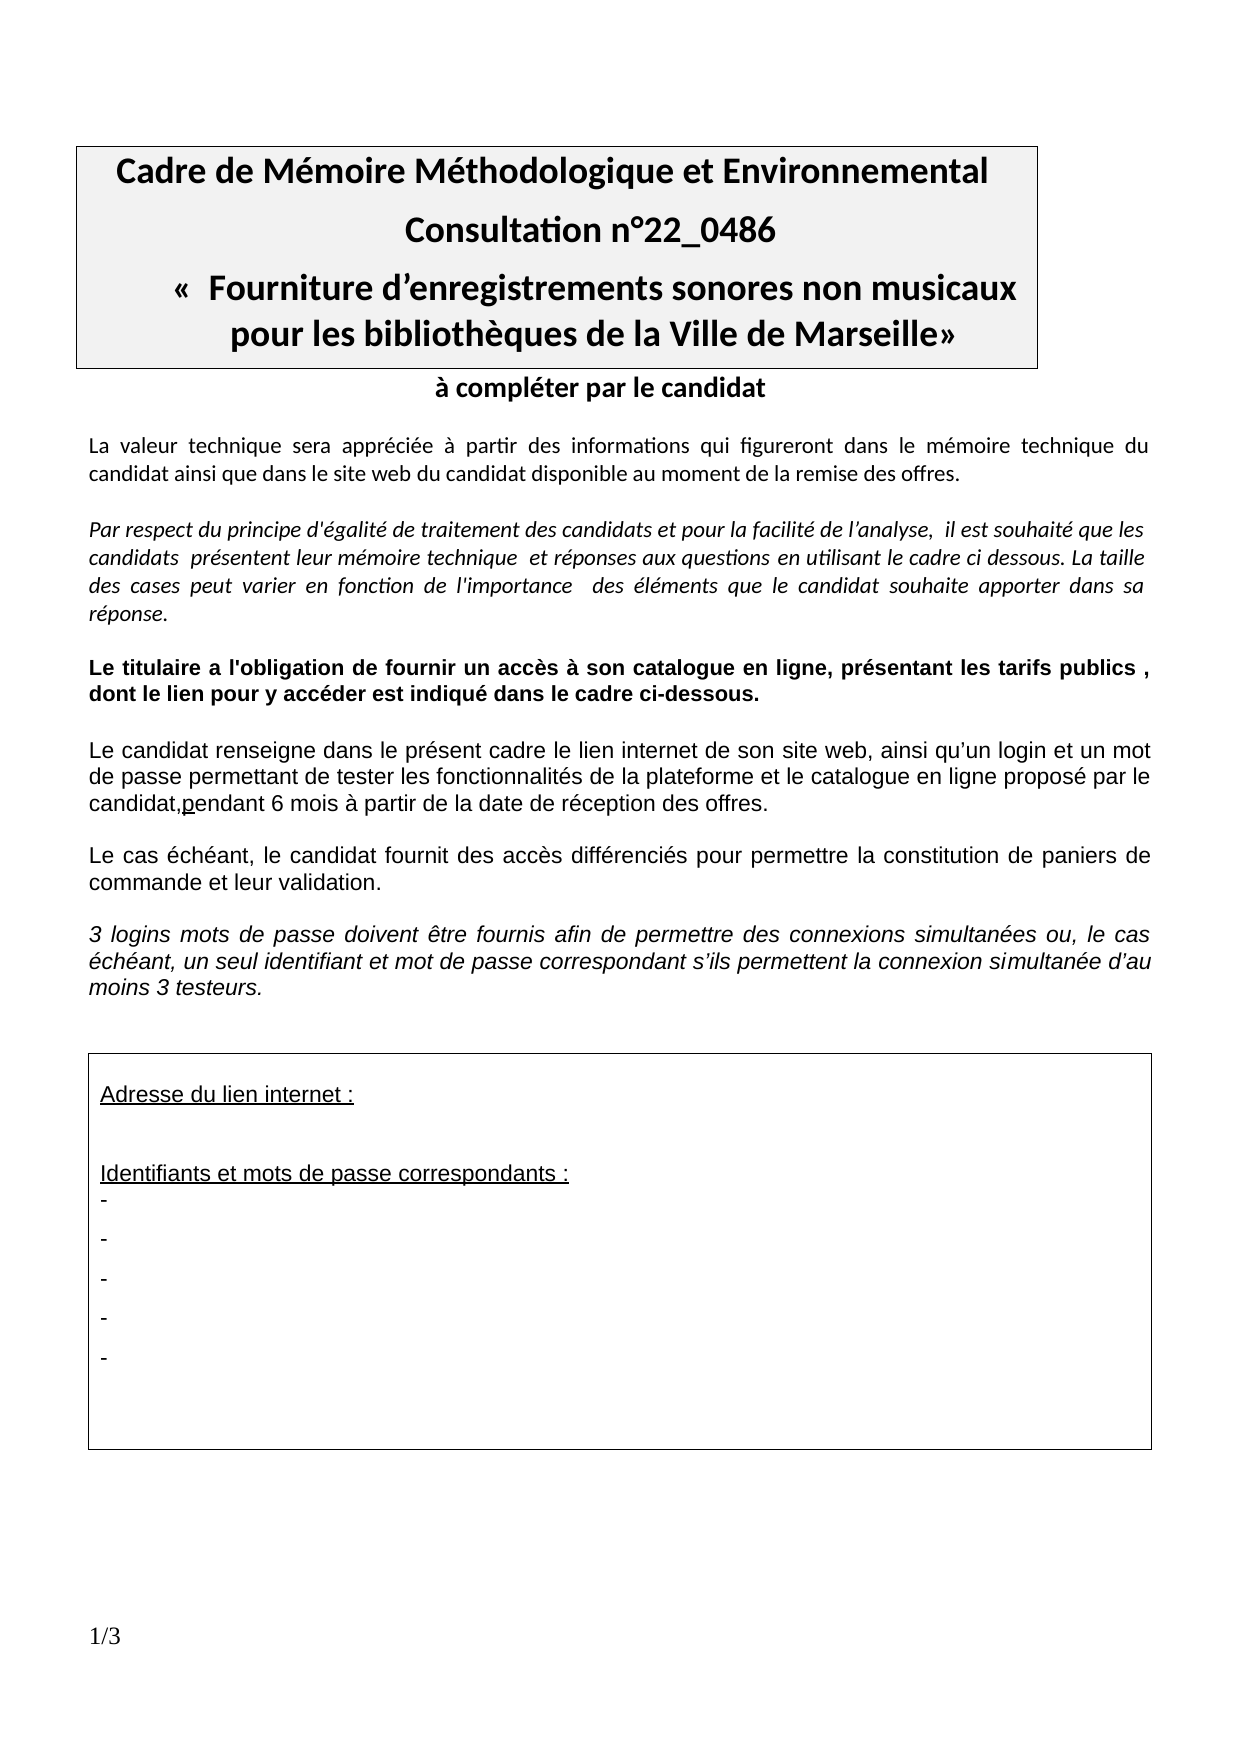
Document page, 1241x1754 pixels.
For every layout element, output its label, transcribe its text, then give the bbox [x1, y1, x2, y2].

text Par respect du principe d'égalité de traitement des candidats et pour la facilité de l’analyse, il est souhaité que les candidats présentent leur mémoire technique et réponses aux questions en utilisant le cadre ci dessous. La taille des cases peut varier en fonction de l'importance des éléments que le candidat souhaite apporter dans sa réponse. [89, 515, 1146, 627]
text à compléter par le candidat [89, 369, 1152, 405]
text La valeur technique sera appréciée à partir des informations qui figureront dans le mémoire technique du candidat ainsi que dans le site web du candidat disponible au moment de la remise des offres. [89, 431, 1152, 487]
table_header Adresse du lien internet : Identifiants et mots de passe correspondants : - - - - - [89, 1054, 1151, 1449]
text Le titulaire a l'obligation de fournir un accès à son catalogue en ligne, présentant les tarifs publics , dont le lien pour y accéder est indiqué dans le cadre ci-dessous. [89, 655, 1152, 706]
table_header Cadre de Mémoire Méthodologique et Environnemental Consultation n°22_0486 « Fourniture d’enregistrements sonores non musicaux pour les bibliothèques de la Ville de Marseille» [77, 147, 1037, 368]
text 3 logins mots de passe doivent être fournis afin de permettre des connexions simultanées ou, le cas échéant, un seul identifiant et mot de passe correspondant s’ils permettent la connexion simultanée d’au moins 3 testeurs. [89, 921, 1152, 1000]
text Le cas échéant, le candidat fournit des accès différenciés pour permettre la constitution de paniers de commande et leur validation. [89, 842, 1152, 895]
text Le candidat renseigne dans le présent cadre le lien internet de son site web, ainsi qu’un login et un mot de passe permettant de tester les fonctionnalités de la plateforme et le catalogue en ligne proposé par le candidat,pendant 6 mois à partir de la date de réception des offres. [89, 737, 1152, 816]
